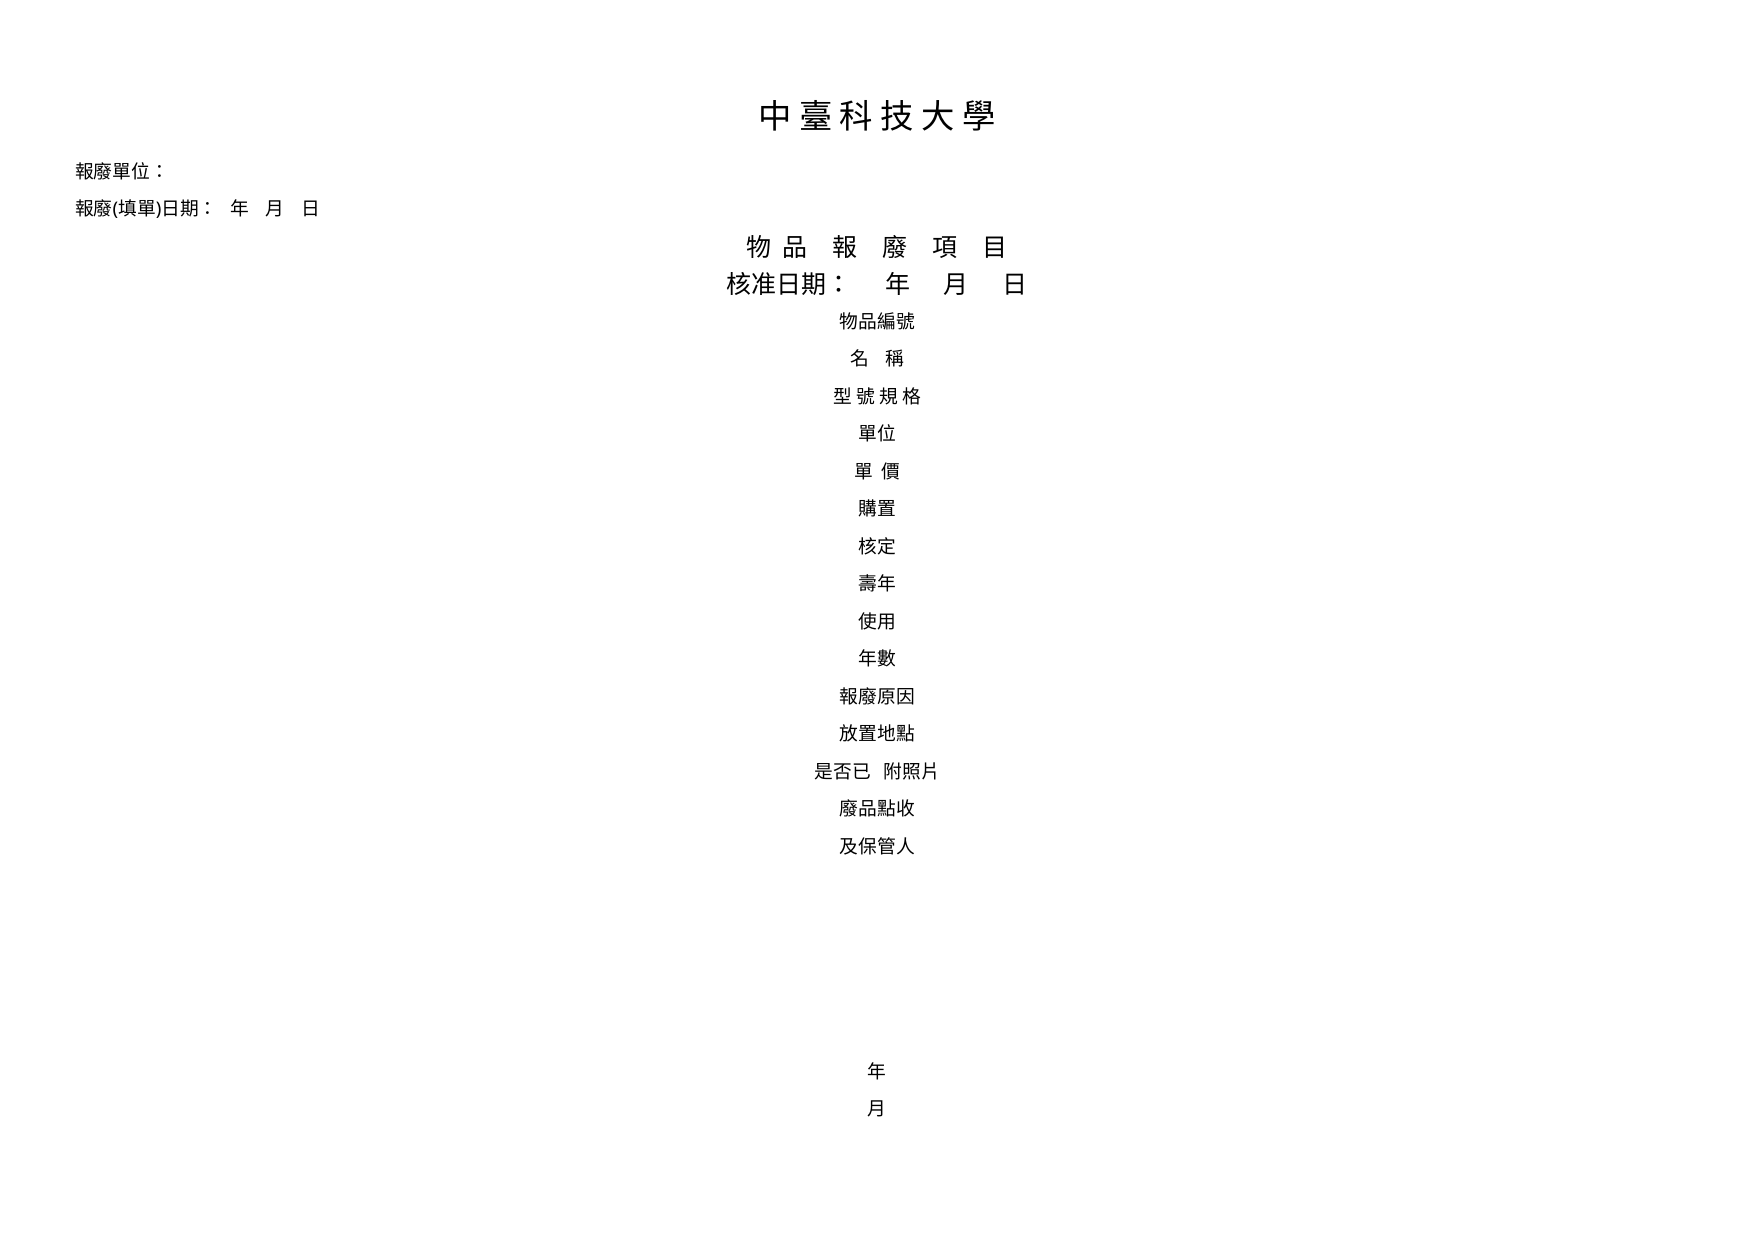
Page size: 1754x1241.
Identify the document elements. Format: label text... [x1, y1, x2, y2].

text 壽年 [75, 564, 1679, 601]
text 及保管人 [75, 826, 1679, 864]
text 年數 [75, 639, 1679, 676]
text 報廢單位： [75, 151, 1679, 189]
text 單位 [75, 414, 1679, 451]
text 年 [75, 1051, 1679, 1089]
text 單 價 [75, 451, 1679, 489]
text 月 [75, 1089, 1679, 1126]
text 使用 [75, 601, 1679, 639]
text 名 稱 [75, 339, 1679, 376]
text 中 臺 科 技 大 學 [75, 76, 1679, 151]
text 型 號 規 格 [75, 376, 1679, 414]
text 廢品點收 [75, 789, 1679, 826]
text 物 品 報 廢 項 目 [75, 226, 1679, 264]
text 是否已 附照片 [75, 751, 1679, 789]
text 物品編號 [75, 301, 1679, 339]
text 放置地點 [75, 714, 1679, 751]
text 報廢原因 [75, 676, 1679, 714]
text 購置 [75, 489, 1679, 526]
text 核定 [75, 526, 1679, 564]
text 報廢(填單)日期： 年 月 日 [75, 189, 1679, 226]
text 核准日期： 年 月 日 [75, 264, 1679, 301]
